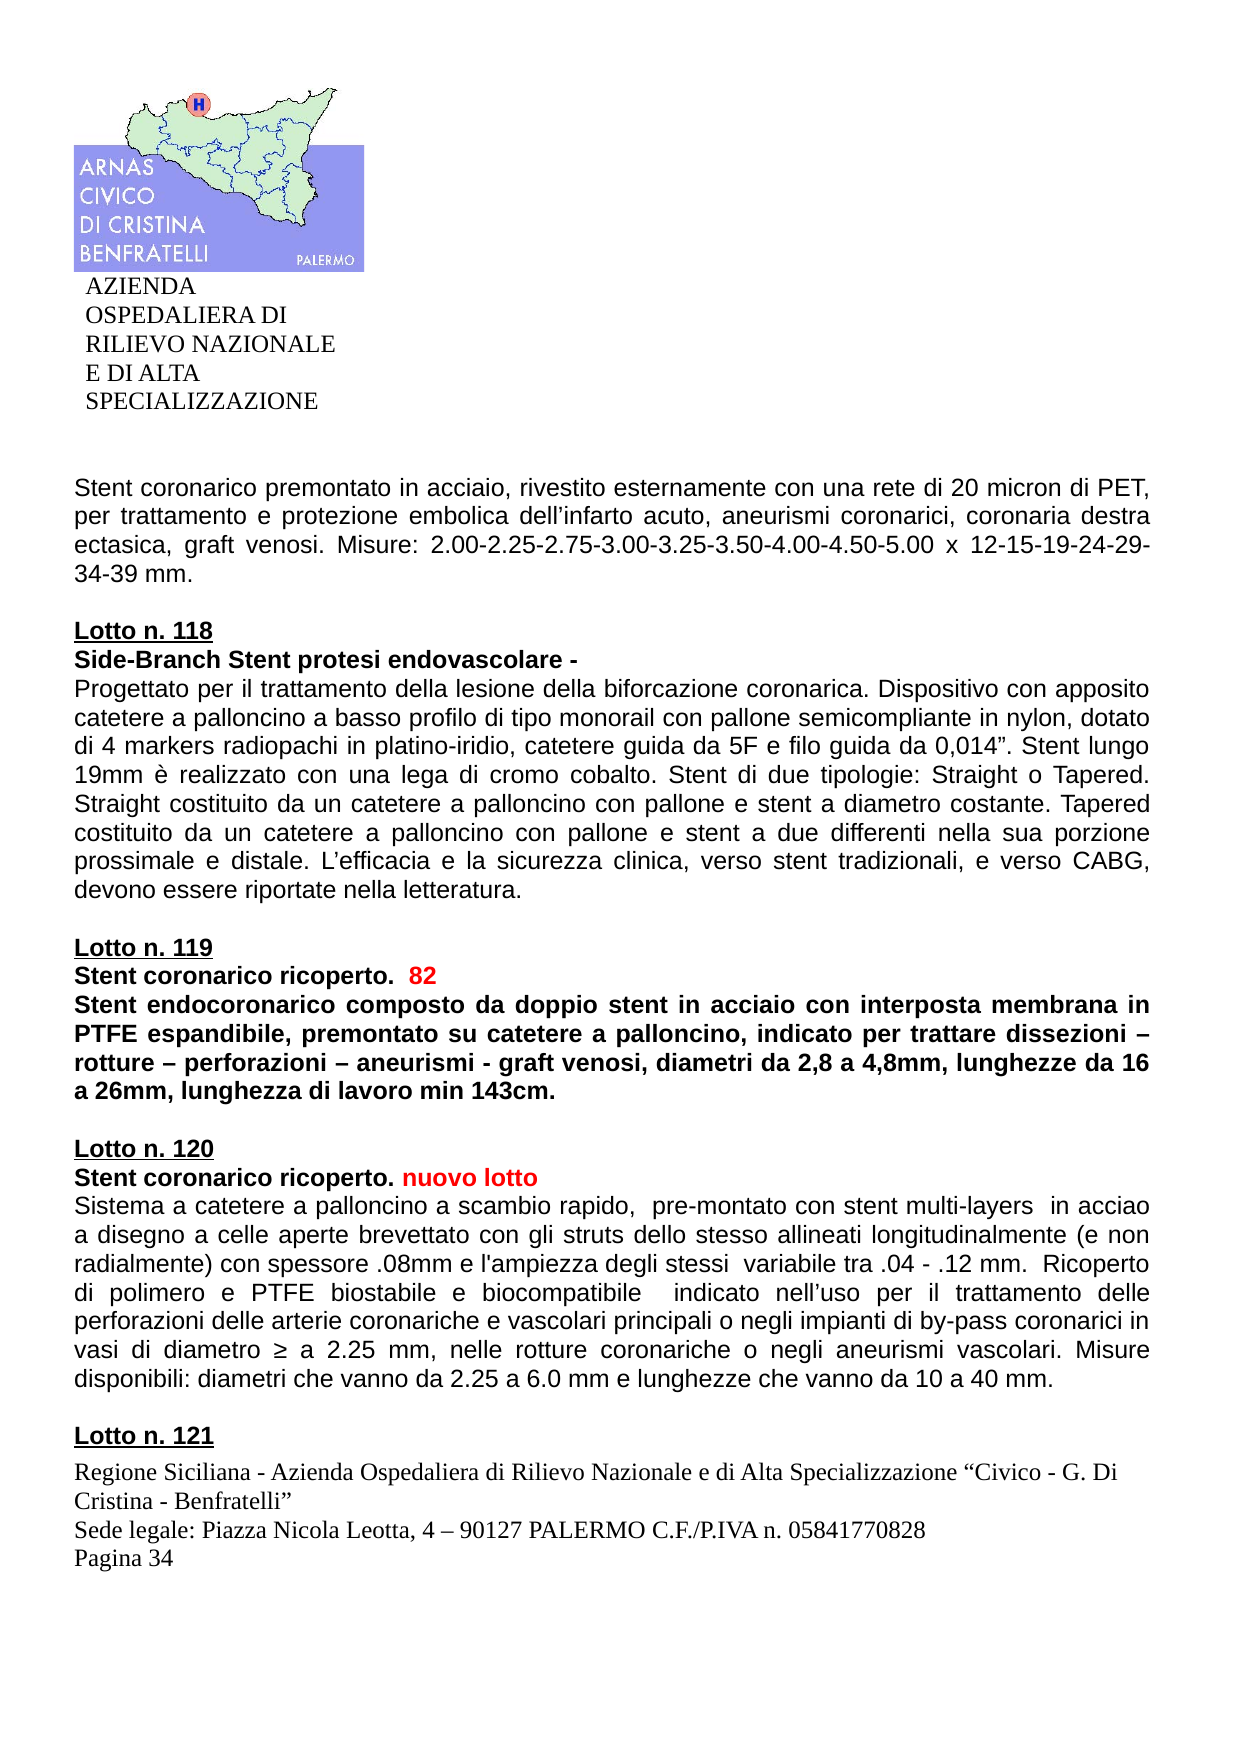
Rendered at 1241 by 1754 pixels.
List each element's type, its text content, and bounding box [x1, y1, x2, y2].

text Progettato per il trattamento della lesione della biforcazione coronarica. Dispositivo con apposito catetere a palloncino a basso profilo di tipo monorail con pallone semicompliante in nylon, dotato di 4 markers radiopachi in platino-iridio, catetere guida da 5F e filo guida da 0,014”. Stent lungo 19mm è realizzato con una lega di cromo cobalto. Stent di due tipologie: Straight o Tapered. Straight costituito da un catetere a palloncino con pallone e stent a diametro costante. Tapered costituito da un catetere a palloncino con pallone e stent a due differenti nella sua porzione prossimale e distale. L’efficacia e la sicurezza clinica, verso stent tradizionali, e verso CABG, devono essere riportate nella letteratura. [74, 674, 1152, 904]
text Lotto n. 119 [74, 933, 1152, 961]
text Lotto n. 121 [74, 1421, 1152, 1450]
text Side-Branch Stent protesi endovascolare - [74, 645, 1152, 674]
text Stent coronarico ricoperto. 82 [74, 961, 1152, 990]
title Stent endocoronarico composto da doppio stent in acciaio con interposta membrana in PTFE espandibile, premontato su catetere a palloncino, indicato per trattare dissezioni – rotture – perforazioni – aneurismi - graft venosi, diametri da 2,8 a 4,8mm, lunghezze da 16 a 26mm, lunghezza di lavoro min 143cm. [74, 990, 1152, 1105]
text Sistema a catetere a palloncino a scambio rapido, pre-montato con stent multi-layers in acciao a disegno a celle aperte brevettato con gli struts dello stesso allineati longitudinalmente (e non radialmente) con spessore .08mm e l'ampiezza degli stessi variabile tra .04 - .12 mm. Ricoperto di polimero e PTFE biostabile e biocompatibile indicato nell’uso per il trattamento delle perforazioni delle arterie coronariche e vascolari principali o negli impianti di by-pass coronarici in vasi di diametro ≥ a 2.25 mm, nelle rotture coronariche o negli aneurismi vascolari. Misure disponibili: diametri che vanno da 2.25 a 6.0 mm e lunghezze che vanno da 10 a 40 mm. [74, 1191, 1152, 1393]
text Stent coronarico premontato in acciaio, rivestito esternamente con una rete di 20 micron di PET, per trattamento e protezione embolica dell’infarto acuto, aneurismi coronarici, coronaria destra ectasica, graft venosi. Misure: 2.00-2.25-2.75-3.00-3.25-3.50-4.00-4.50-5.00 x 12-15-19-24-29-34-39 mm. [74, 473, 1152, 588]
text Lotto n. 120 [74, 1134, 1152, 1163]
picture [73, 88, 365, 272]
text Stent coronarico ricoperto. nuovo lotto [74, 1163, 1152, 1191]
text Lotto n. 118 [74, 616, 1152, 645]
